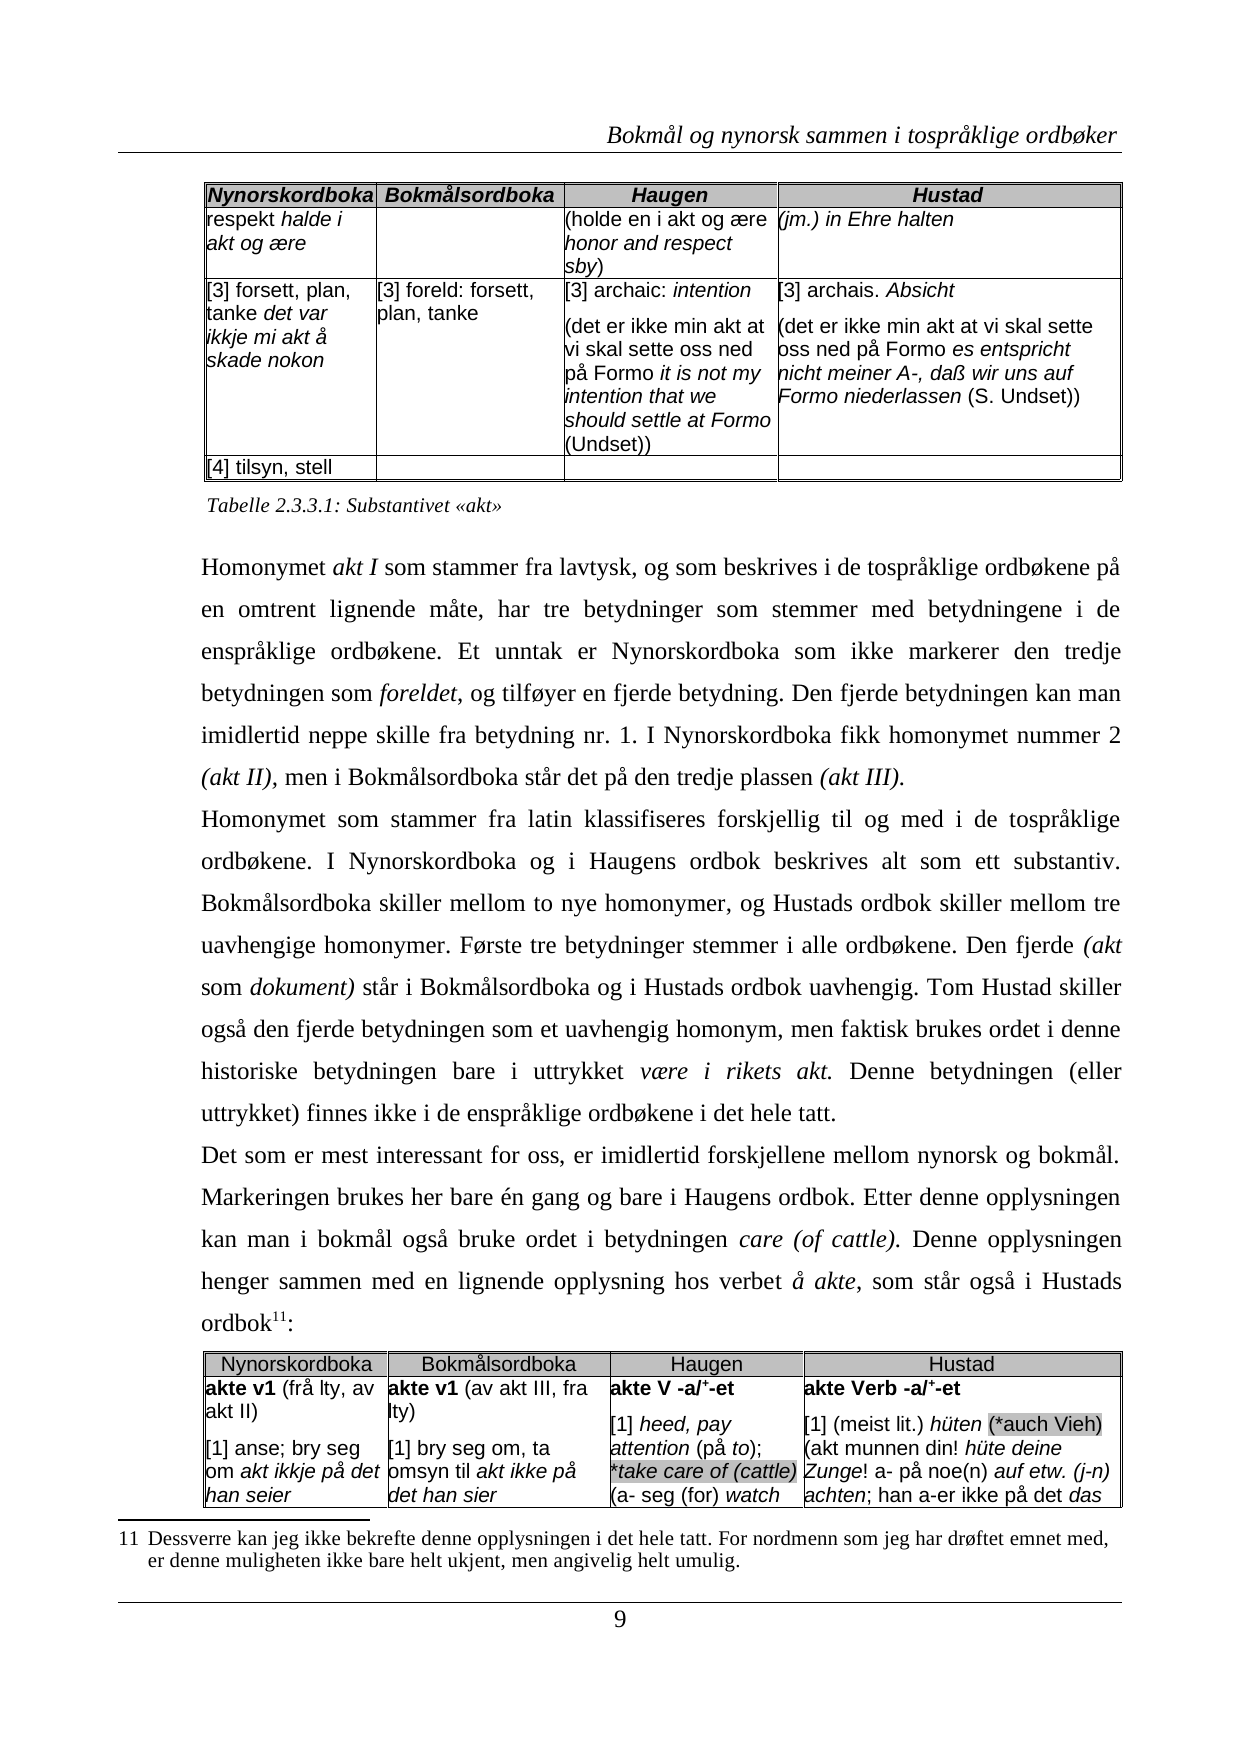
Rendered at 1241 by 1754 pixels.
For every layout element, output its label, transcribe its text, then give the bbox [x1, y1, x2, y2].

table_header Nynorskordboka [207, 185, 376, 207]
table_cell [3] archais. Absicht (det er ikke min akt at vi skal sette oss ned på Formo es entspricht nicht meiner A-, daß wir uns auf Formo niederlassen (S. Undset)) [779, 279, 1120, 455]
list Homonymet som stammer fra latin klassifiseres forskjellig til og med i de tospråklige ordbøkene. I Nynorskordboka og i Haugens ordbok beskrives alt som ett substantiv. Bokmålsordboka skiller mellom to nye homonymer, og Hustads ordbok skiller mellom tre uavhengige homonymer. Første tre betydninger stemmer i alle ordbøkene. Den fjerde (akt som dokument) står i Bokmålsordboka og i Hustads ordbok uavhengig. Tom Hustad skiller også den fjerde betydningen som et uavhengig homonym, men faktisk brukes ordet i denne historiske betydningen bare i uttrykket være i rikets akt. Denne betydningen (eller uttrykket) finnes ikke i de enspråklige ordbøkene i det hele tatt. [177, 805, 1122, 1127]
table_cell [2] respect (holde en i akt og ære honor and respect sby) [565, 208, 777, 278]
table_cell [565, 456, 777, 479]
table_header akte v1 (av akt III, fra lty) [1] bry seg om, ta omsyn til akt ikke på det han sier [389, 1377, 610, 1507]
text Tabelle 2.3.3.1: Substantivet «akt» [206, 494, 1122, 517]
table_cell [2] vørdnad, respekt [377, 208, 564, 278]
table_header Bokmålsordboka [389, 1354, 610, 1376]
list Dessverre kan jeg ikke bekrefte denne opplysningen i det hele tatt. For nordmenn som jeg har drøftet emnet med, er denne muligheten ikke bare helt ukjent, men angivelig helt umulig. [118, 1526, 1122, 1572]
table_cell akte Verb -a/+-et [1] (meist lit.) hüten (*auch Vieh) (akt munnen din! hüte deine Zunge! a- på noe(n) auf etw. (j-n) achten; han a-er ikke på det das [805, 1377, 1120, 1507]
table_header Bokmålsordboka [377, 185, 564, 207]
table_header Haugen [565, 185, 777, 207]
table_cell [3] archaic: intention (det er ikke min akt at vi skal sette oss ned på Formo it is not my intention that we should settle at Formo (Undset)) [565, 279, 777, 455]
table_cell [4] tilsyn, stell [207, 456, 376, 479]
table_header akte v1 (frå lty, av akt II) [1] anse; bry seg om akt ikkje på det han seier [206, 1377, 387, 1507]
table_cell [3] forsett, plan, tanke det var ikkje mi akt å skade nokon [207, 279, 376, 455]
table_cell [3] foreld: forsett, plan, tanke [377, 279, 564, 455]
table_cell [779, 456, 1120, 479]
table_cell [377, 456, 564, 479]
list Homonymet akt I som stammer fra lavtysk, og som beskrives i de tospråklige ordbøkene på en omtrent lignende måte, har tre betydninger som stemmer med betydningene i de enspråklige ordbøkene. Et unntak er Nynorskordboka som ikke markerer den tredje betydningen som foreldet, og tilføyer en fjerde betydning. Den fjerde betydningen kan man imidlertid neppe skille fra betydning nr. 1. I Nynorskordboka fikk homonymet nummer 2 (akt II), men i Bokmålsordboka står det på den tredje plassen (akt III). [177, 553, 1122, 791]
table_header Hustad [779, 185, 1120, 207]
table_cell respekt halde i akt og ære [207, 208, 376, 278]
table_cell akte V -a/+-et [1] heed, pay attention (på to); *take care of (cattle) (a- seg (for) watch [611, 1377, 803, 1507]
list Det som er mest interessant for oss, er imidlertid forskjellene mellom nynorsk og bokmål. Markeringen brukes her bare én gang og bare i Haugens ordbok. Etter denne opplysningen kan man i bokmål også bruke ordet i betydningen care (of cattle). Denne opplysningen henger sammen med en lignende opplysning hos verbet å akte, som står også i Hustads ordbok: [177, 1141, 1122, 1337]
table_header Nynorskordboka [206, 1354, 387, 1376]
table_header Haugen [611, 1354, 803, 1376]
table_cell (jm.) in Ehre halten [779, 208, 1120, 278]
table_header Hustad [805, 1354, 1120, 1376]
